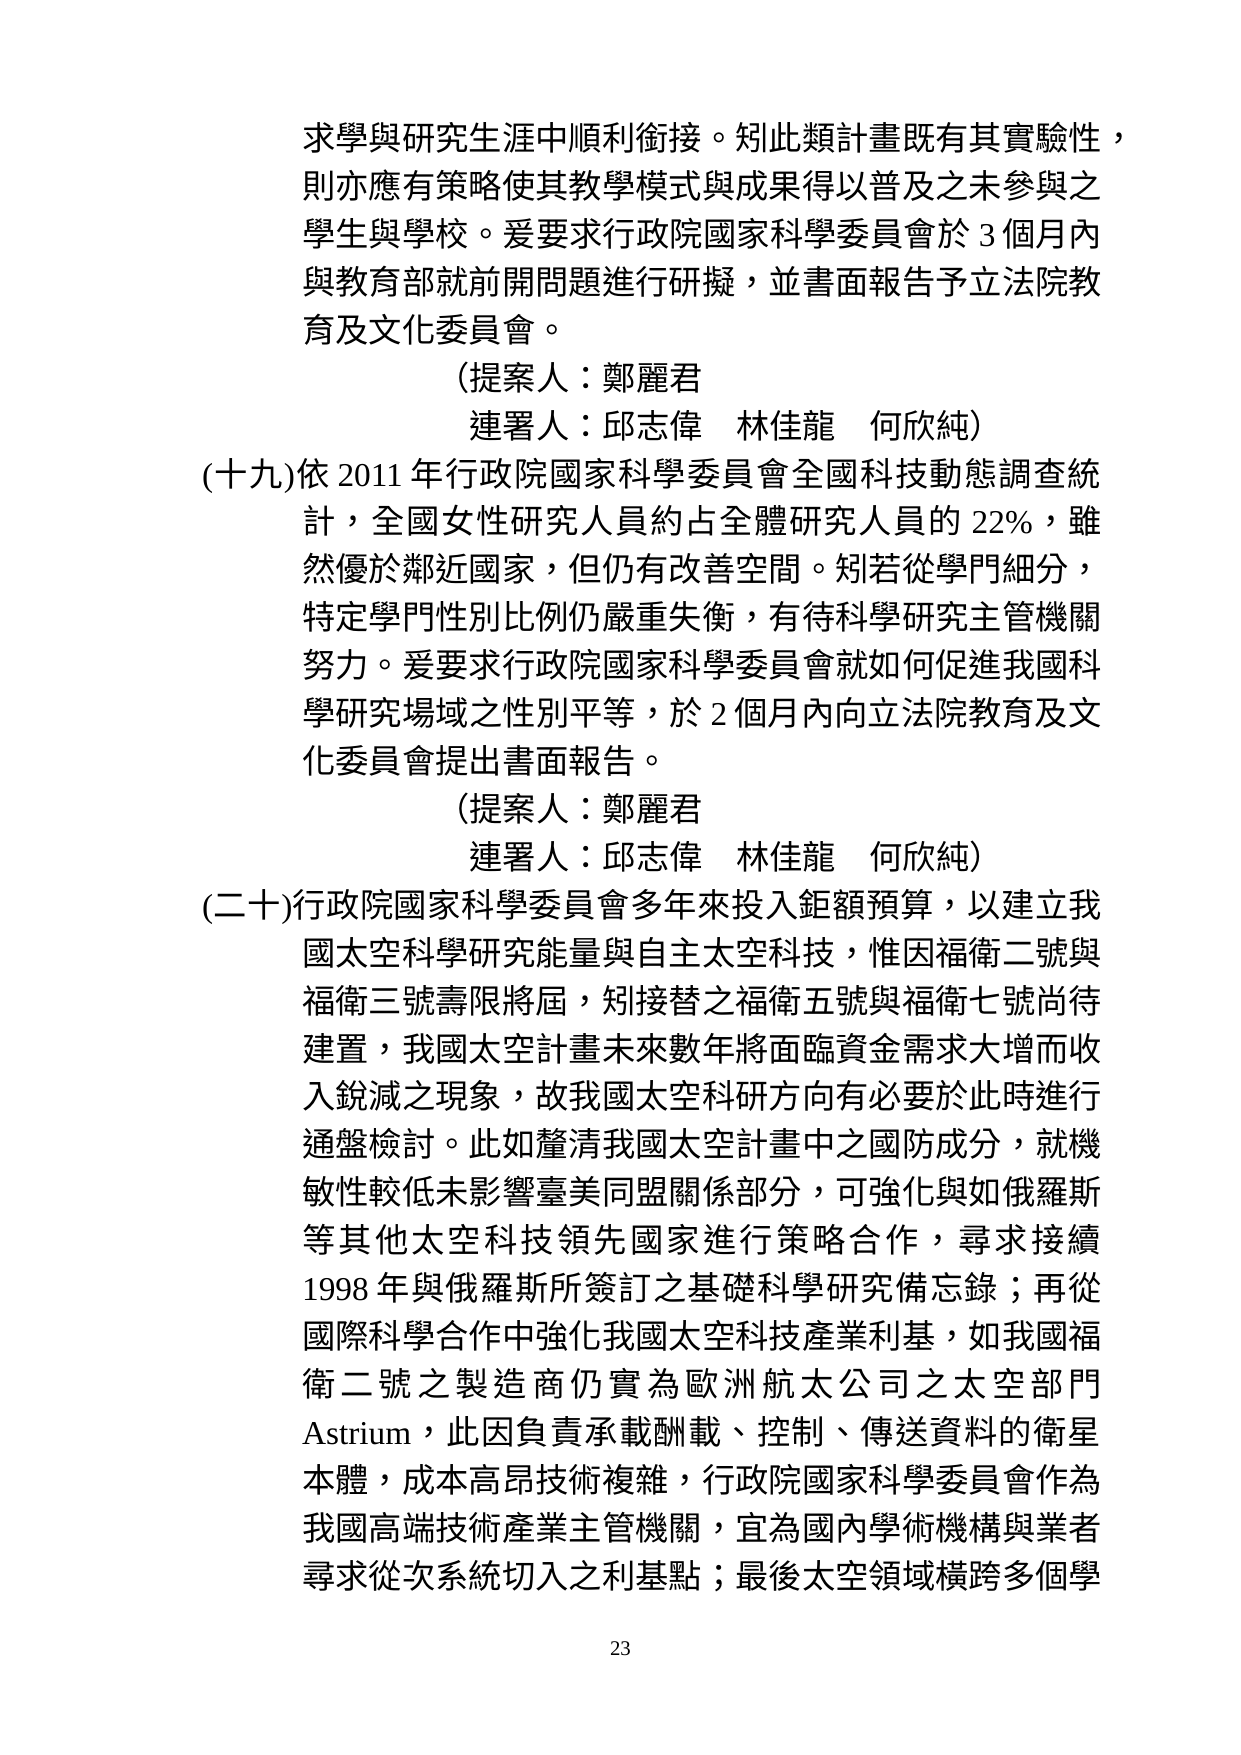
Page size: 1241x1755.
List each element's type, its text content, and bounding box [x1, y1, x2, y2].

text （提案人：鄭麗君 [136, 783, 1104, 831]
text 連署人：邱志偉 林佳龍 何欣純） [136, 831, 1104, 879]
text （提案人：鄭麗君 [136, 352, 1104, 400]
text (十九)依2011年行政院國家科學委員會全國科技動態調查統計，全國女性研究人員約占全體研究人員的22%，雖然優於鄰近國家，但仍有改善空間。矧若從學門細分，特定學門性別比例仍嚴重失衡，有待科學研究主管機關努力。爰要求行政院國家科學委員會就如何促進我國科學研究場域之性別平等，於2個月內向立法院教育及文化委員會提出書面報告。 [202, 448, 1102, 783]
text (二十)行政院國家科學委員會多年來投入鉅額預算，以建立我國太空科學研究能量與自主太空科技，惟因福衛二號與福衛三號壽限將屆，矧接替之福衛五號與福衛七號尚待建置，我國太空計畫未來數年將面臨資金需求大增而收入銳減之現象，故我國太空科研方向有必要於此時進行通盤檢討。此如釐清我國太空計畫中之國防成分，就機敏性較低未影響臺美同盟關係部分，可強化與如俄羅斯等其他太空科技領先國家進行策略合作，尋求接續1998年與俄羅斯所簽訂之基礎科學研究備忘錄；再從國際科學合作中強化我國太空科技產業利基，如我國福衛二號之製造商仍實為歐洲航太公司之太空部門Astrium，此因負責承載酬載、控制、傳送資料的衛星本體，成本高昂技術複雜，行政院國家科學委員會作為我國高端技術產業主管機關，宜為國內學術機構與業者尋求從次系統切入之利基點；最後太空領域橫跨多個學 [202, 879, 1102, 1598]
text 連署人：邱志偉 林佳龍 何欣純） [136, 400, 1104, 448]
text (十八)行政院國家科學委員會自2000年起開始辦理「高中生人文及社會科學營」並擴大發展為「高中生人文及社會科學基礎人才培育計畫」，其跳脫高級中等教育之既定框架，對人文及社會科學研究的向下扎根與培養具備基礎學術興趣與能力之人才，皆見成效。惟行政院國家科學委員會辦理之「人社營」與現由教育部下人文社會科學基礎人才培育計畫辦公室負責之「人社班」，皆屬於普通學校體制中針對特殊領域之實驗教育，從學生角度應額外規劃機制，使學生提早發展之學術表現得於後續求學與研究生涯中順利銜接。矧此類計畫既有其實驗性，則亦應有策略使其教學模式與成果得以普及之未參與之學生與學校。爰要求行政院國家科學委員會於3個月內與教育部就前開問題進行研擬，並書面報告予立法院教育及文化委員會。 [202, 112, 1102, 352]
